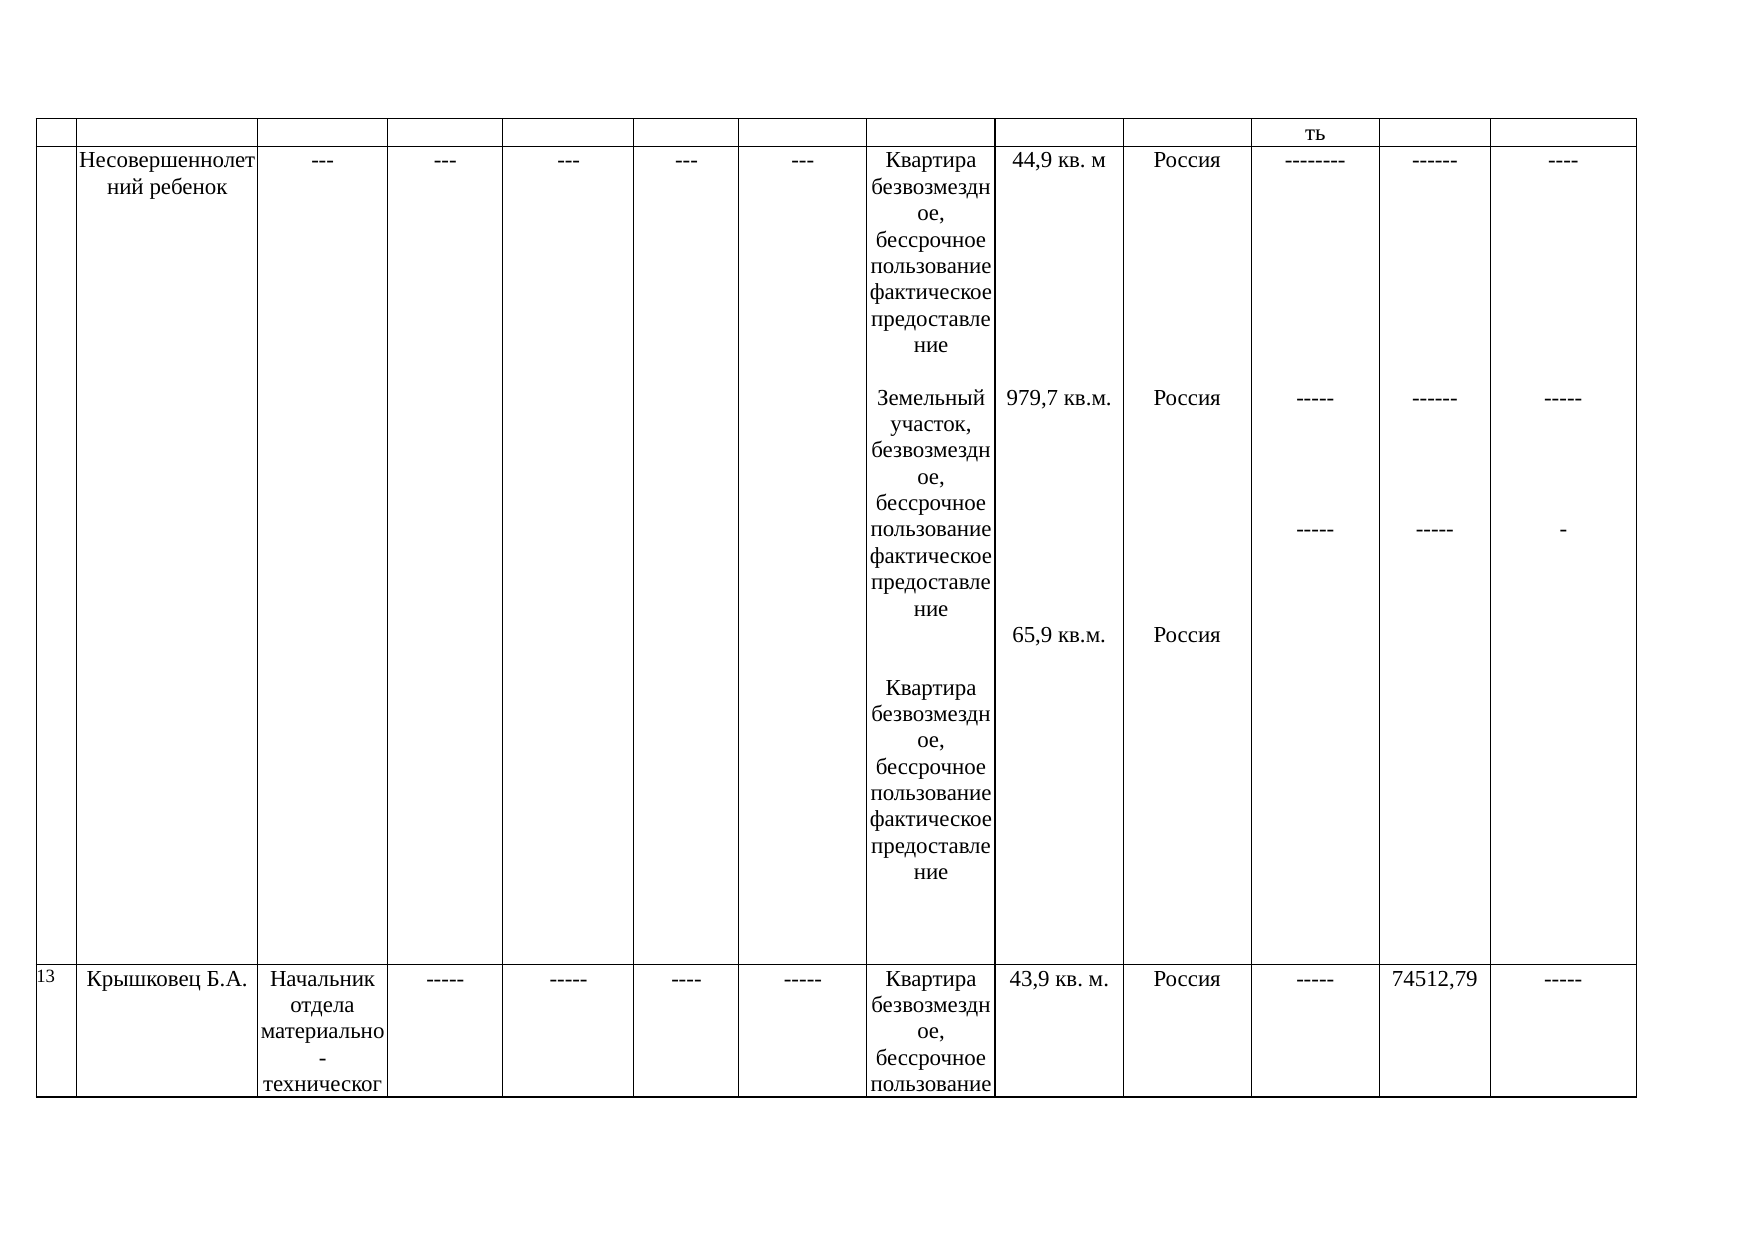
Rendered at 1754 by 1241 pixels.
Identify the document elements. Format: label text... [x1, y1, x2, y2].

table_cell 44,9 кв. м 979,7 кв.м. 65,9 кв.м. [996, 147, 1123, 963]
table_cell --- [996, 119, 1123, 146]
table_cell --- [1124, 119, 1251, 146]
table_cell --- [258, 147, 387, 963]
table_cell --- [739, 147, 866, 963]
table_cell ----- [1252, 965, 1379, 1096]
table_cell ------ ------ ----- [1380, 147, 1490, 963]
table_cell ---- ----- - [1491, 147, 1636, 963]
table_cell ----- [1491, 965, 1636, 1096]
table_cell 13 [37, 965, 76, 1096]
table_cell [634, 119, 738, 146]
table_cell --- [258, 119, 387, 146]
table_cell Несовершеннолетний ребенок [77, 147, 257, 963]
table_cell --- [503, 147, 633, 963]
table_cell [388, 119, 502, 146]
table_cell Россия [1124, 965, 1251, 1096]
table_cell Квартира безвозмездное, бессрочное пользование фактическое предоставление Земельный участок, безвозмездное, бессрочное пользование фактическое предоставление Квартира безвозмездное, бессрочное пользование фактическое предоставление [867, 147, 994, 963]
table_cell ----- [503, 965, 633, 1096]
table_cell --- [634, 147, 738, 963]
table_cell Квартира безвозмездное, бессрочное пользование [867, 965, 994, 1096]
table_cell ----- [1491, 119, 1636, 146]
table_cell [37, 147, 76, 963]
table_cell ---- [634, 965, 738, 1096]
table_cell [739, 119, 866, 146]
table_cell -------- ----- ----- [1252, 147, 1379, 963]
table_cell [503, 119, 633, 146]
table_cell --- [388, 147, 502, 963]
table_cell ть [1252, 119, 1379, 146]
table_cell Россия Россия Россия [1124, 147, 1251, 963]
table_cell ----- [388, 965, 502, 1096]
table_cell [1380, 119, 1490, 146]
table_cell 43,9 кв. м. [996, 965, 1123, 1096]
table_cell [37, 119, 76, 146]
table_cell 74512,79 [1380, 965, 1490, 1096]
table_cell Начальник отдела материально-техническог [258, 965, 387, 1096]
table_cell ----- [739, 965, 866, 1096]
table_cell Крышковец Б.А. [77, 965, 257, 1096]
table_cell --- [867, 119, 994, 146]
table_cell [77, 119, 257, 146]
